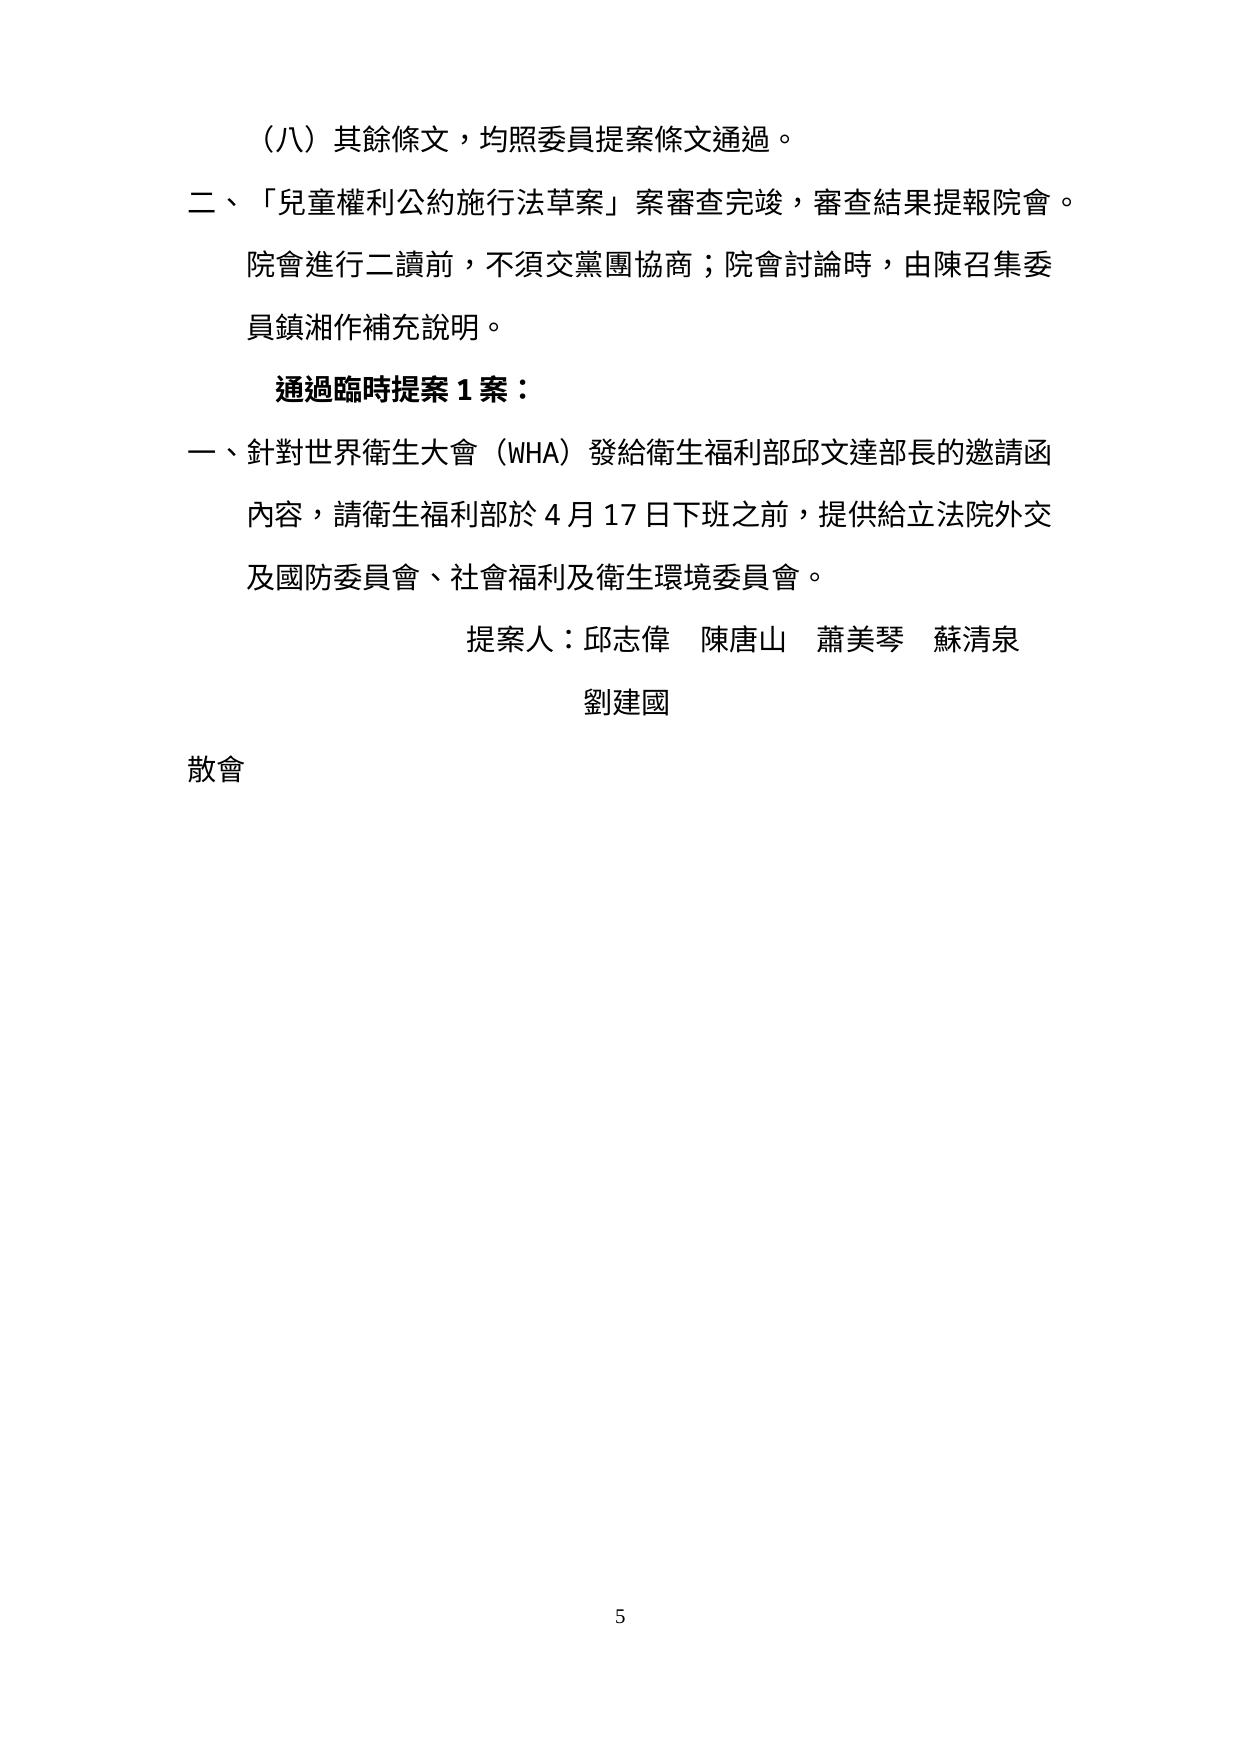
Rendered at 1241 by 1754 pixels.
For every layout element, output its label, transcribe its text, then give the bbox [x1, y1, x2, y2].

text 一、針對世界衛生大會（WHA）發給衛生福利部邱文達部長的邀請函內容，請衛生福利部於4月17日下班之前，提供給立法院外交及國防委員會、社會福利及衛生環境委員會。 [187, 409, 1053, 596]
text 二、「兒童權利公約施行法草案」案審查完竣，審查結果提報院會。院會進行二讀前，不須交黨團協商；院會討論時，由陳召集委員鎮湘作補充說明。 [187, 159, 1053, 346]
text 劉建國 [262, 659, 1053, 721]
text 散會 [187, 740, 1053, 790]
text 通過臨時提案1案： [246, 346, 1053, 409]
text （八）其餘條文，均照委員提案條文通過。 [246, 96, 1053, 159]
text 提案人：邱志偉 陳唐山 蕭美琴 蘇清泉 [262, 596, 1053, 659]
